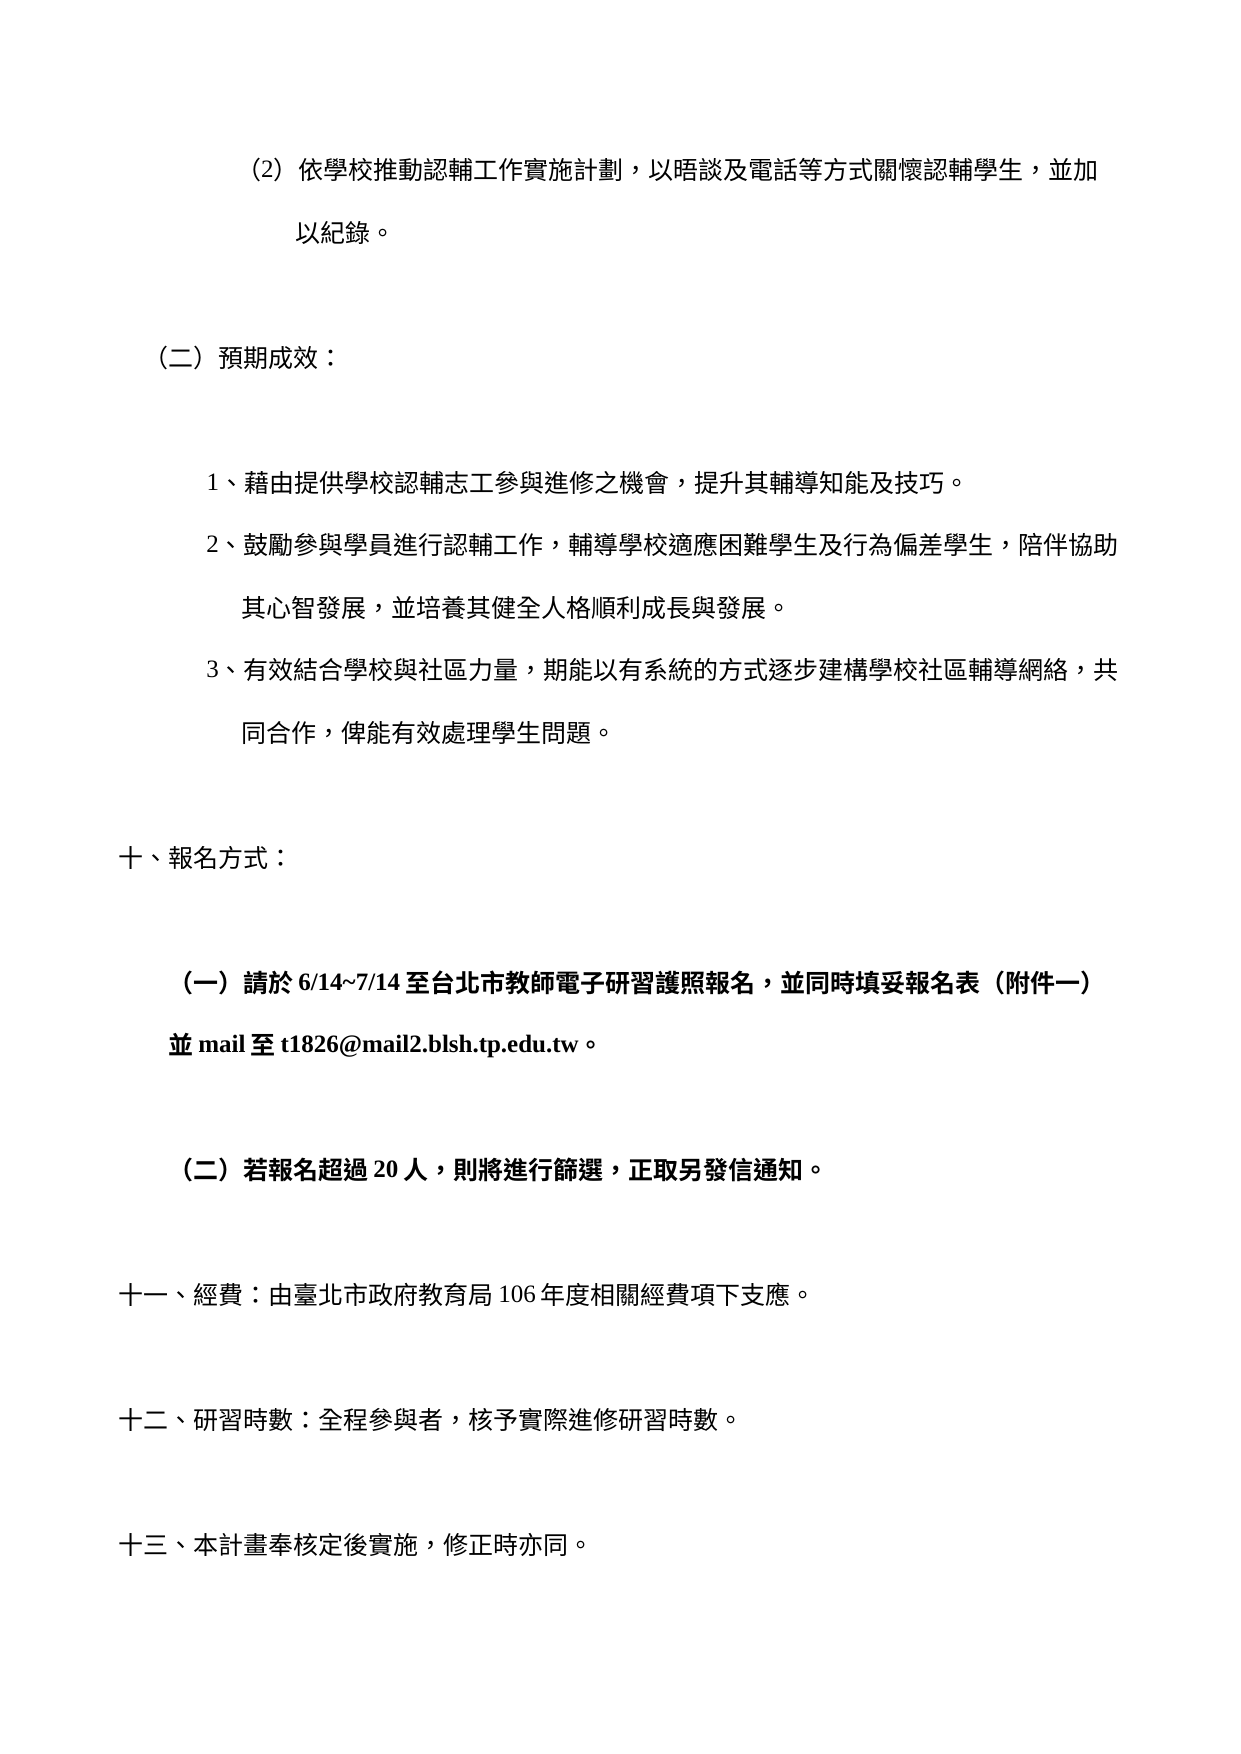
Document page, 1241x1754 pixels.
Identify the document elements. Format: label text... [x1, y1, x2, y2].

text 十一、經費：由臺北市政府教育局106年度相關經費項下支應。 [118, 1252, 1122, 1314]
text 十、報名方式： [118, 814, 1122, 877]
text （一）請於6/14~7/14至台北市教師電子研習護照報名，並同時填妥報名表（附件一）並mail至t1826@mail2.blsh.tp.edu.tw。 [168, 939, 1122, 1064]
text （2）依學校推動認輔工作實施計劃，以晤談及電話等方式關懷認輔學生，並加以紀錄。 [236, 127, 1122, 252]
text 3、有效結合學校與社區力量，期能以有系統的方式逐步建構學校社區輔導網絡，共同合作，俾能有效處理學生問題。 [206, 627, 1122, 752]
text （二）若報名超過20人，則將進行篩選，正取另發信通知。 [168, 1127, 1122, 1189]
text 1、藉由提供學校認輔志工參與進修之機會，提升其輔導知能及技巧。 [206, 439, 1122, 502]
text 2、鼓勵參與學員進行認輔工作，輔導學校適應困難學生及行為偏差學生，陪伴協助其心智發展，並培養其健全人格順利成長與發展。 [206, 502, 1122, 627]
text （二）預期成效： [143, 314, 1122, 377]
text 十三、本計畫奉核定後實施，修正時亦同。 [118, 1502, 1122, 1564]
text 十二、研習時數：全程參與者，核予實際進修研習時數。 [118, 1377, 1122, 1439]
